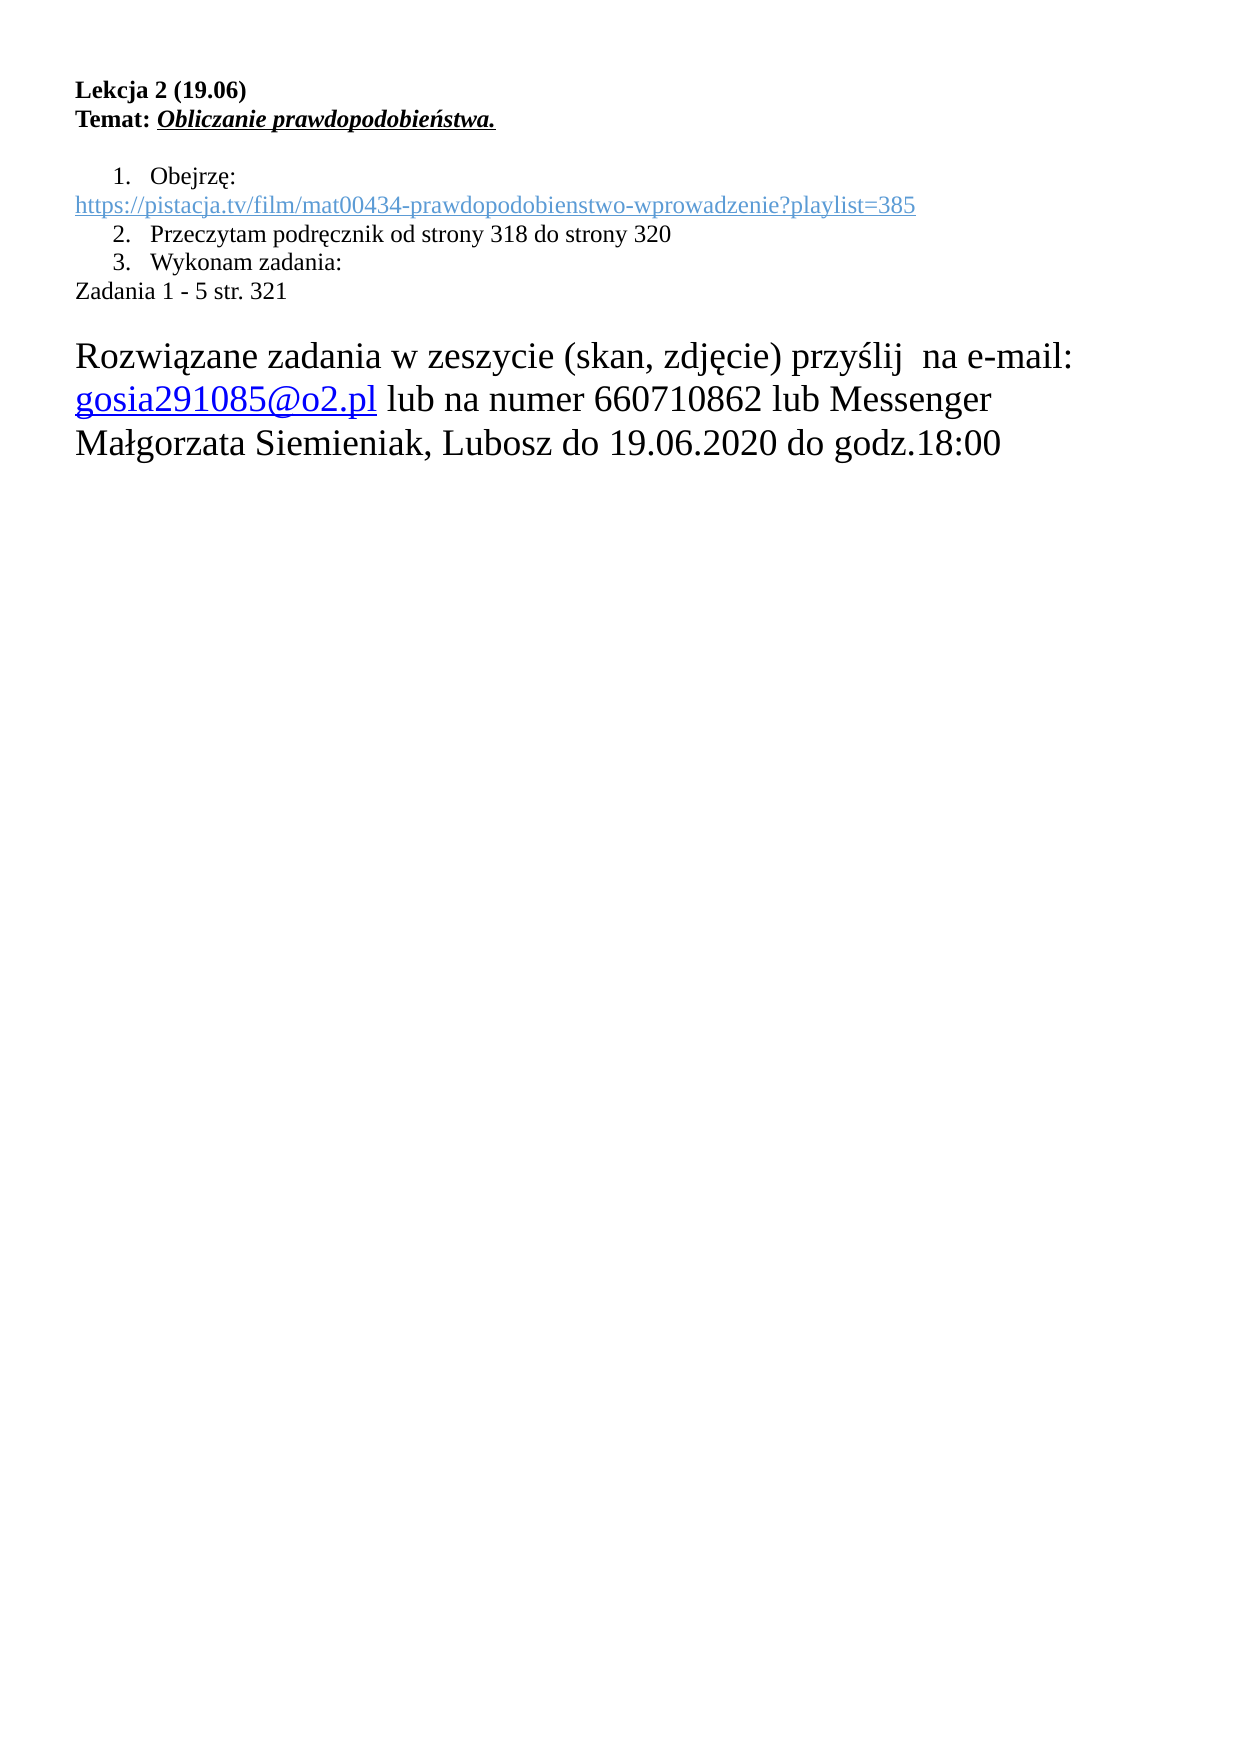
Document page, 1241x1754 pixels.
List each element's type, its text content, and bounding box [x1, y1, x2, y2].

list Przeczytam podręcznik od strony 318 do strony 320 [112, 219, 1165, 247]
text Zadania 1 - 5 str. 321 [75, 276, 1165, 305]
text Temat: Obliczanie prawdopodobieństwa. [75, 104, 1165, 132]
text Lekcja 2 (19.06) [75, 75, 1165, 104]
list Obejrzę: [112, 161, 1165, 190]
list Wykonam zadania: [112, 247, 1165, 276]
text https://pistacja.tv/film/mat00434-prawdopodobienstwo-wprowadzenie?playlist=385 [75, 190, 1165, 219]
text Rozwiązane zadania w zeszycie (skan, zdjęcie) przyślij na e-mail: gosia291085@o2.pl lub na numer 660710862 lub Messenger Małgorzata Siemieniak, Lubosz do 19.06.2020 do godz.18:00 [75, 334, 1165, 463]
